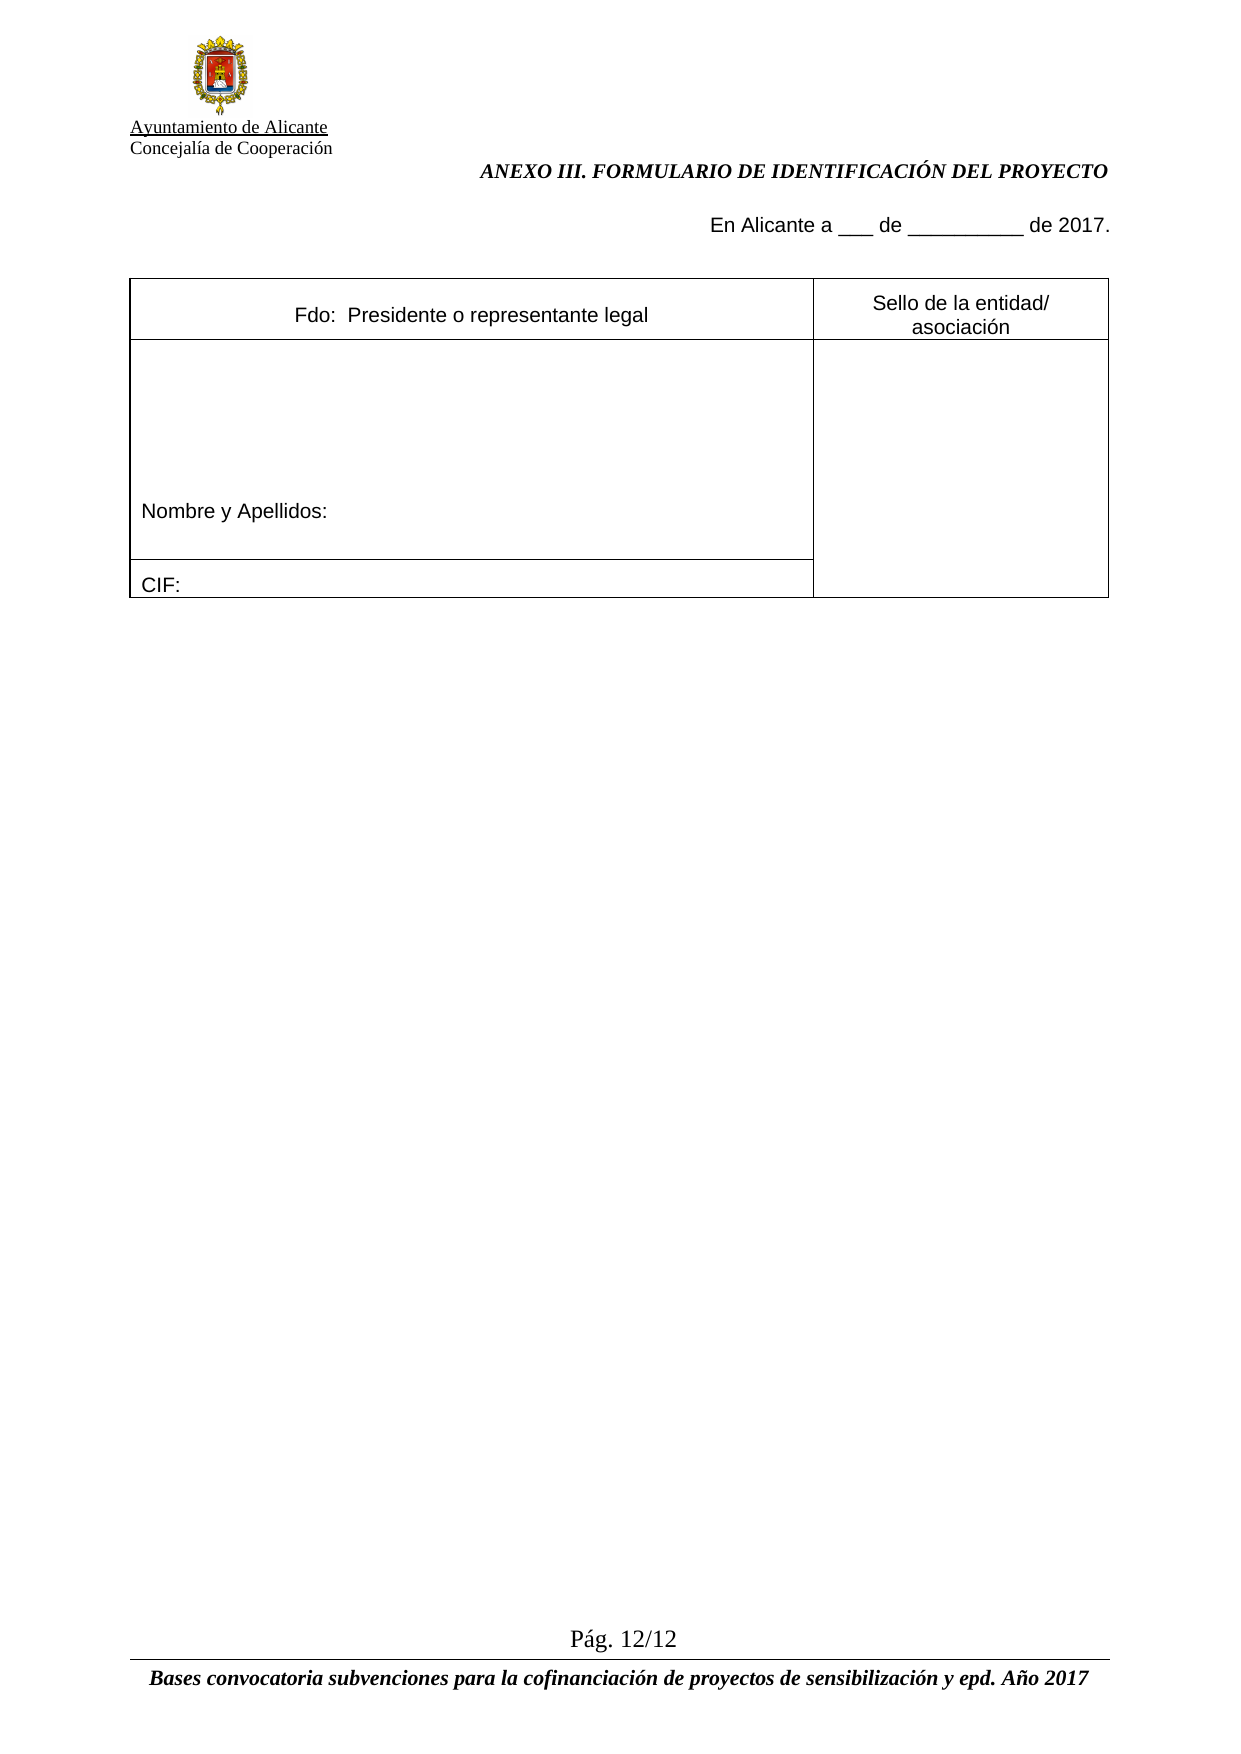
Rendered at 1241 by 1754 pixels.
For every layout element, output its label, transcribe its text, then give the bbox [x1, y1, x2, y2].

table_cell [814, 340, 1108, 597]
table_cell CIF: [131, 560, 813, 597]
table_header Sello de la entidad/ asociación [814, 279, 1108, 339]
picture [188, 35, 253, 118]
text En Alicante a ___ de __________ de 2017. [130, 212, 1110, 236]
table_header Fdo: Presidente o representante legal [131, 279, 813, 339]
table_header Nombre y Apellidos: [131, 340, 813, 559]
